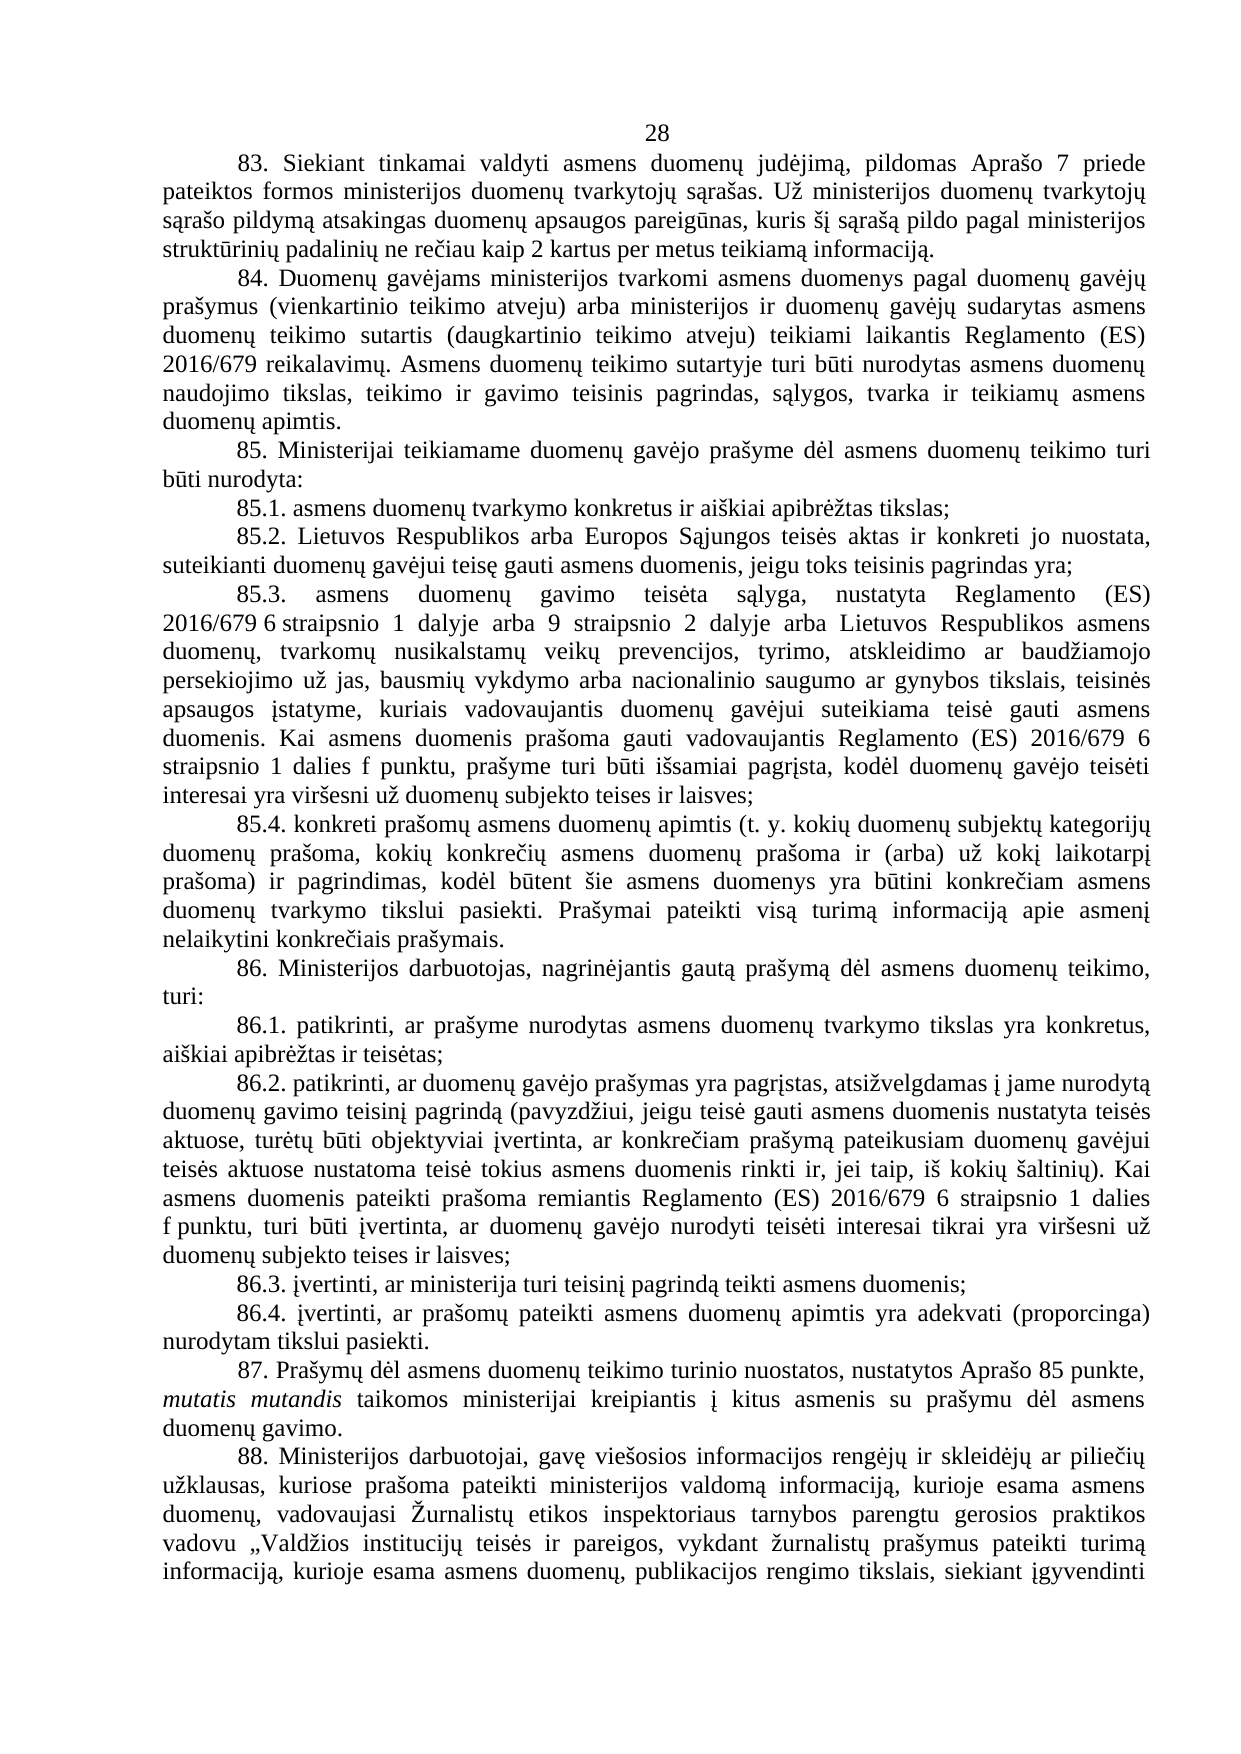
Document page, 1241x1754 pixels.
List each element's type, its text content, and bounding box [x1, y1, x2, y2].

text 84. Duomenų gavėjams ministerijos tvarkomi asmens duomenys pagal duomenų gavėjų prašymus (vienkartinio teikimo atveju) arba ministerijos ir duomenų gavėjų sudarytas asmens duomenų teikimo sutartis (daugkartinio teikimo atveju) teikiami laikantis Reglamento (ES) 2016/679 reikalavimų. Asmens duomenų teikimo sutartyje turi būti nurodytas asmens duomenų naudojimo tikslas, teikimo ir gavimo teisinis pagrindas, sąlygos, tvarka ir teikiamų asmens duomenų apimtis. [162, 263, 1146, 435]
text 85. Ministerijai teikiamame duomenų gavėjo prašyme dėl asmens duomenų teikimo turi būti nurodyta: [162, 435, 1152, 493]
text 86.4. įvertinti, ar prašomų pateikti asmens duomenų apimtis yra adekvati (proporcinga) nurodytam tikslui pasiekti. [162, 1298, 1152, 1355]
text 86.2. patikrinti, ar duomenų gavėjo prašymas yra pagrįstas, atsižvelgdamas į jame nurodytą duomenų gavimo teisinį pagrindą (pavyzdžiui, jeigu teisė gauti asmens duomenis nustatyta teisės aktuose, turėtų būti objektyviai įvertinta, ar konkrečiam prašymą pateikusiam duomenų gavėjui teisės aktuose nustatoma teisė tokius asmens duomenis rinkti ir, jei taip, iš kokių šaltinių). Kai asmens duomenis pateikti prašoma remiantis Reglamento (ES) 2016/679 6 straipsnio 1 dalies f punktu, turi būti įvertinta, ar duomenų gavėjo nurodyti teisėti interesai tikrai yra viršesni už duomenų subjekto teises ir laisves; [162, 1068, 1152, 1269]
text 86.3. įvertinti, ar ministerija turi teisinį pagrindą teikti asmens duomenis; [162, 1269, 1152, 1298]
text 85.1. asmens duomenų tvarkymo konkretus ir aiškiai apibrėžtas tikslas; [162, 493, 1152, 521]
text 88. Ministerijos darbuotojai, gavę viešosios informacijos rengėjų ir skleidėjų ar piliečių užklausas, kuriose prašoma pateikti ministerijos valdomą informaciją, kurioje esama asmens duomenų, vadovaujasi Žurnalistų etikos inspektoriaus tarnybos parengtu gerosios praktikos vadovu „Valdžios institucijų teisės ir pareigos, vykdant žurnalistų prašymus pateikti turimą informaciją, kurioje esama asmens duomenų, publikacijos rengimo tikslais, siekiant įgyvendinti [162, 1441, 1146, 1585]
text 85.4. konkreti prašomų asmens duomenų apimtis (t. y. kokių duomenų subjektų kategorijų duomenų prašoma, kokių konkrečių asmens duomenų prašoma ir (arba) už kokį laikotarpį prašoma) ir pagrindimas, kodėl būtent šie asmens duomenys yra būtini konkrečiam asmens duomenų tvarkymo tikslui pasiekti. Prašymai pateikti visą turimą informaciją apie asmenį nelaikytini konkrečiais prašymais. [162, 809, 1152, 953]
text 85.2. Lietuvos Respublikos arba Europos Sąjungos teisės aktas ir konkreti jo nuostata, suteikianti duomenų gavėjui teisę gauti asmens duomenis, jeigu toks teisinis pagrindas yra; [162, 521, 1152, 579]
text 87. Prašymų dėl asmens duomenų teikimo turinio nuostatos, nustatytos Aprašo 85 punkte, mutatis mutandis taikomos ministerijai kreipiantis į kitus asmenis su prašymu dėl asmens duomenų gavimo. [162, 1355, 1146, 1441]
text 86. Ministerijos darbuotojas, nagrinėjantis gautą prašymą dėl asmens duomenų teikimo, turi: [162, 953, 1152, 1010]
text 83. Siekiant tinkamai valdyti asmens duomenų judėjimą, pildomas Aprašo 7 priede pateiktos formos ministerijos duomenų tvarkytojų sąrašas. Už ministerijos duomenų tvarkytojų sąrašo pildymą atsakingas duomenų apsaugos pareigūnas, kuris šį sąrašą pildo pagal ministerijos struktūrinių padalinių ne rečiau kaip 2 kartus per metus teikiamą informaciją. [162, 148, 1146, 263]
text 85.3. asmens duomenų gavimo teisėta sąlyga, nustatyta Reglamento (ES) 2016/679 6 straipsnio 1 dalyje arba 9 straipsnio 2 dalyje arba Lietuvos Respublikos asmens duomenų, tvarkomų nusikalstamų veikų prevencijos, tyrimo, atskleidimo ar baudžiamojo persekiojimo už jas, bausmių vykdymo arba nacionalinio saugumo ar gynybos tikslais, teisinės apsaugos įstatyme, kuriais vadovaujantis duomenų gavėjui suteikiama teisė gauti asmens duomenis. Kai asmens duomenis prašoma gauti vadovaujantis Reglamento (ES) 2016/679 6 straipsnio 1 dalies f punktu, prašyme turi būti išsamiai pagrįsta, kodėl duomenų gavėjo teisėti interesai yra viršesni už duomenų subjekto teises ir laisves; [162, 579, 1152, 809]
text 86.1. patikrinti, ar prašyme nurodytas asmens duomenų tvarkymo tikslas yra konkretus, aiškiai apibrėžtas ir teisėtas; [162, 1010, 1152, 1068]
